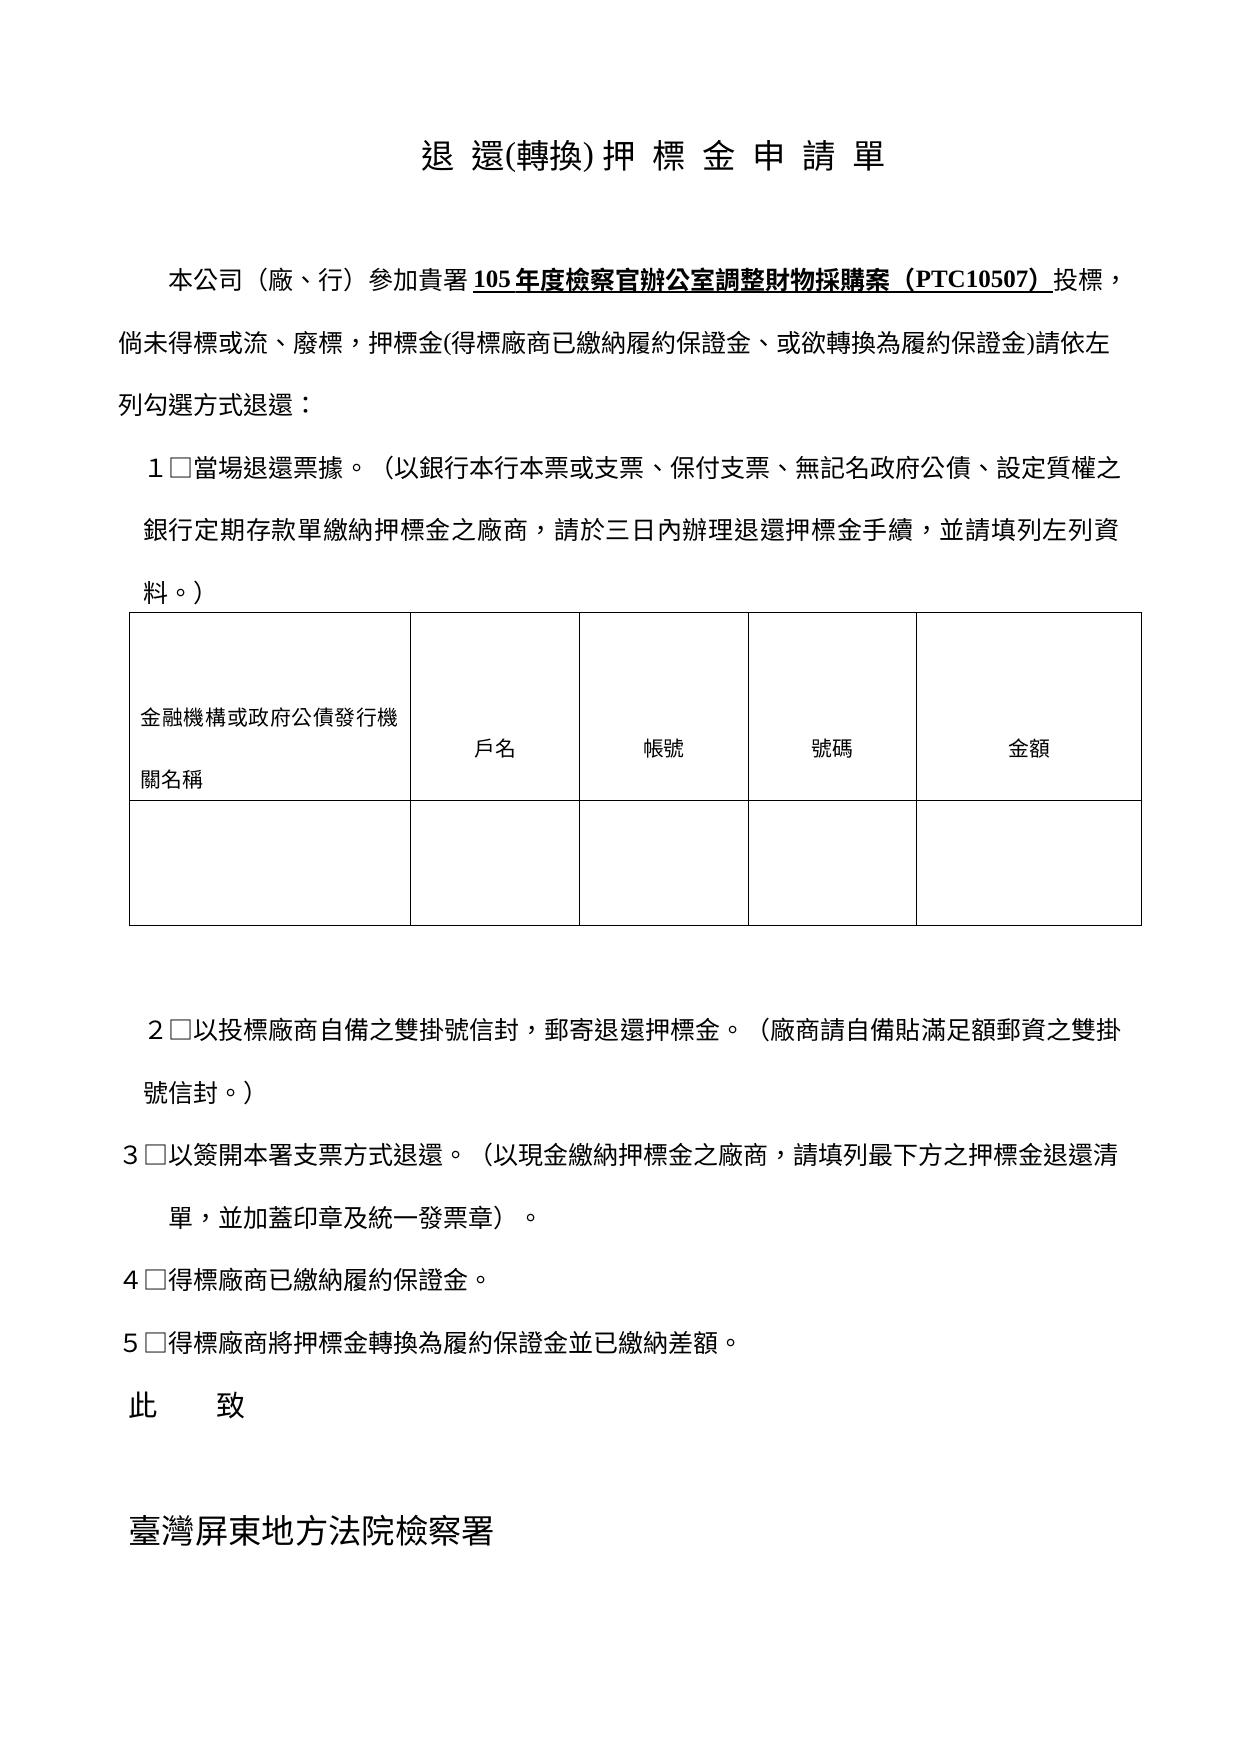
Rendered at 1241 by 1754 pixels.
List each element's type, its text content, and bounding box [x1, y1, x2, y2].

text ４□得標廠商已繳納履約保證金。 [118, 1237, 1122, 1300]
table_header 戶名 [411, 613, 579, 800]
table_cell [130, 801, 410, 925]
table_header 號碼 [749, 613, 916, 800]
table_cell [749, 801, 916, 925]
text ５□得標廠商將押標金轉換為履約保證金並已繳納差額。 [118, 1300, 1122, 1362]
table_cell [411, 801, 579, 925]
table_cell [580, 801, 748, 925]
text 臺灣屏東地方法院檢察署 [128, 1487, 1122, 1550]
text 此 致 [128, 1362, 1122, 1425]
table_header 金額 [917, 613, 1141, 800]
text ２□以投標廠商自備之雙掛號信封，郵寄退還押標金。（廠商請自備貼滿足額郵資之雙掛號信封。） [143, 987, 1122, 1112]
text 本公司（廠、行）參加貴署105年度檢察官辦公室調整財物採購案（PTC10507）投標，倘未得標或流、廢標，押標金(得標廠商已繳納履約保證金、或欲轉換為履約保證金)請依左列勾選方式退還： [118, 237, 1122, 425]
text １□當場退還票據。（以銀行本行本票或支票、保付支票、無記名政府公債、設定質權之銀行定期存款單繳納押標金之廠商，請於三日內辦理退還押標金手續，並請填列左列資料。） [143, 425, 1122, 612]
table_header 帳號 [580, 613, 748, 800]
text 退 還(轉換) 押 標 金 申 請 單 [118, 112, 1122, 175]
table_cell [917, 801, 1141, 925]
table_header 金融機構或政府公債發行機關名稱 [130, 613, 410, 800]
text ３□以簽開本署支票方式退還。（以現金繳納押標金之廠商，請填列最下方之押標金退還清單，並加蓋印章及統一發票章）。 [118, 1112, 1122, 1237]
